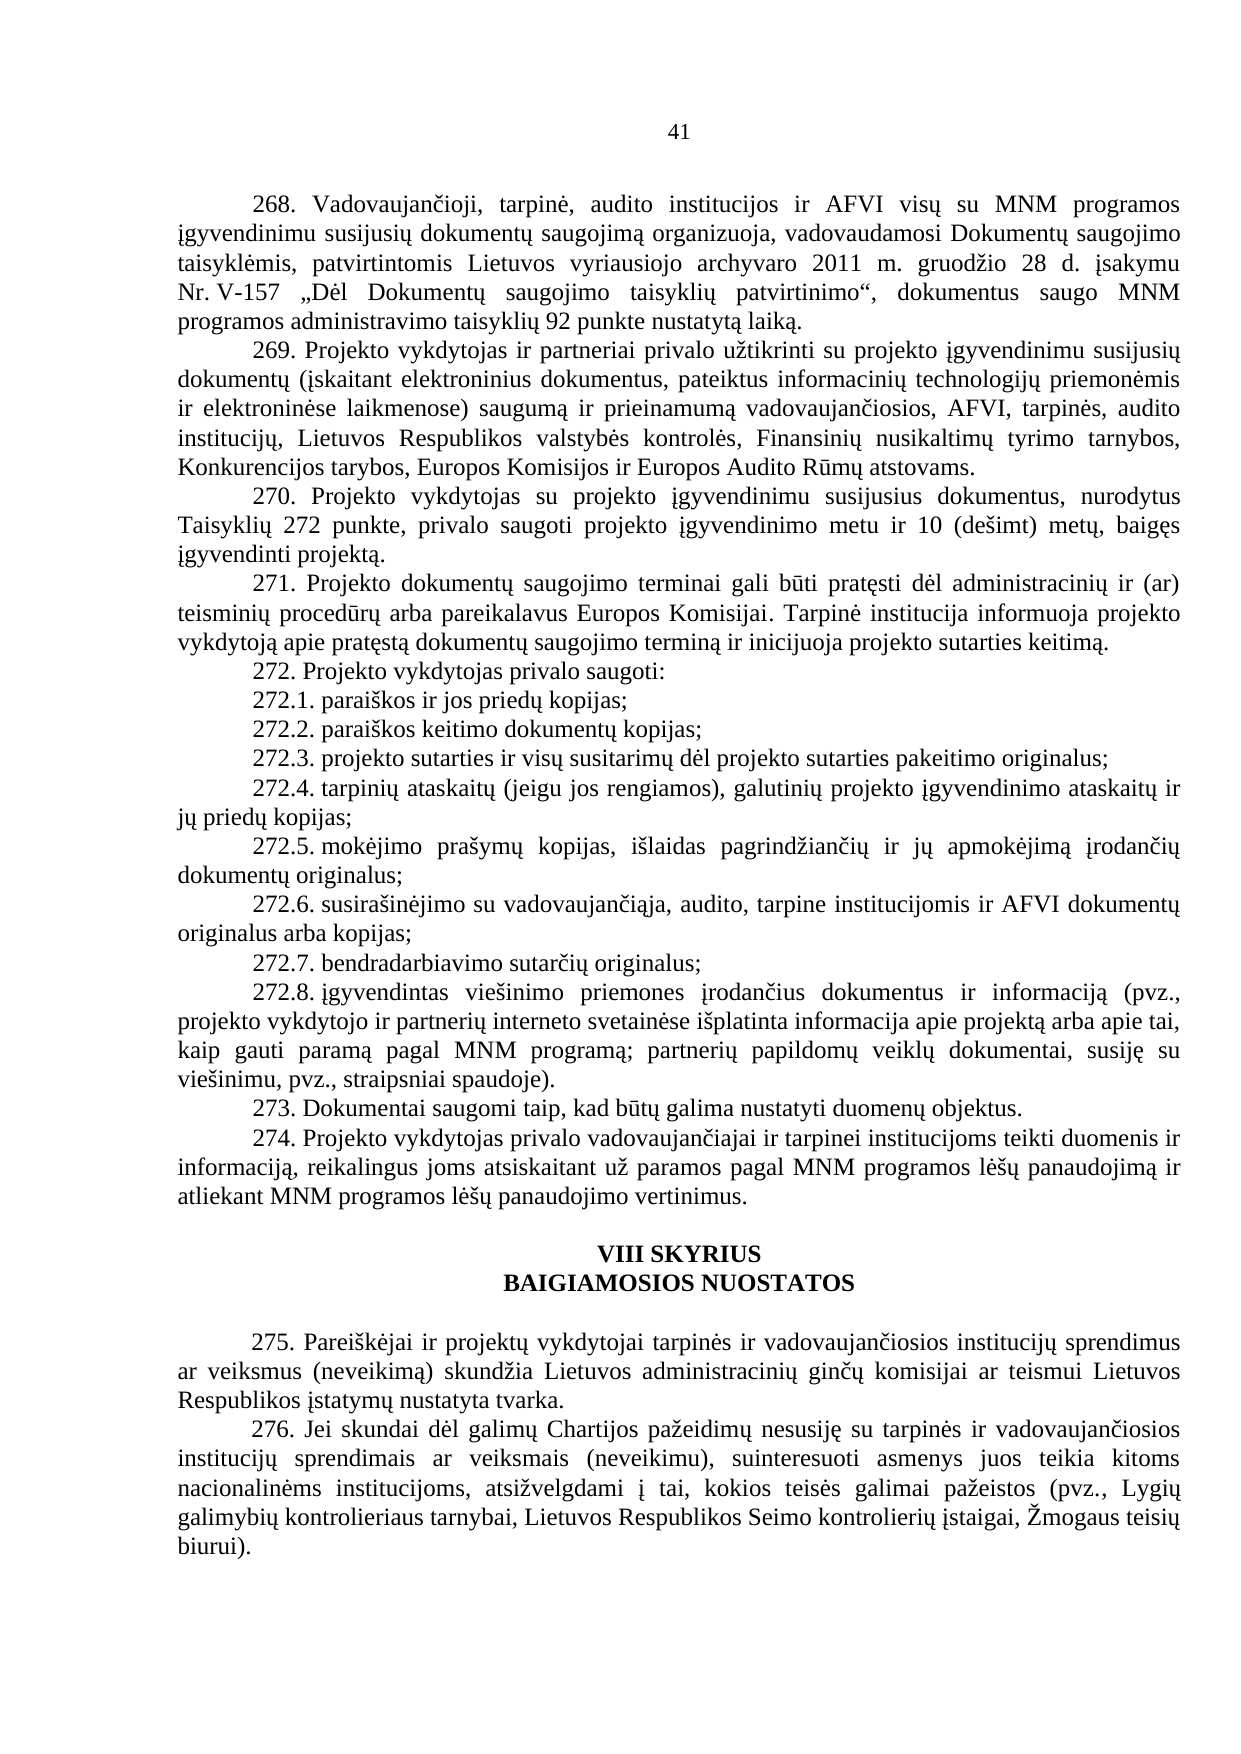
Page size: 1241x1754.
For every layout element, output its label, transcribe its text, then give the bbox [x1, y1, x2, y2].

text 276. Jei skundai dėl galimų Chartijos pažeidimų nesusiję su tarpinės ir vadovaujančiosios institucijų sprendimais ar veiksmais (neveikimu), suinteresuoti asmenys juos teikia kitoms nacionalinėms institucijoms, atsižvelgdami į tai, kokios teisės galimai pažeistos (pvz., Lygių galimybių kontrolieriaus tarnybai, Lietuvos Respublikos Seimo kontrolierių įstaigai, Žmogaus teisių biurui). [177, 1414, 1181, 1560]
text 272.2. paraiškos keitimo dokumentų kopijas; [177, 714, 1181, 743]
text 272.8. įgyvendintas viešinimo priemones įrodančius dokumentus ir informaciją (pvz., projekto vykdytojo ir partnerių interneto svetainėse išplatinta informacija apie projektą arba apie tai, kaip gauti paramą pagal MNM programą; partnerių papildomų veiklų dokumentai, susiję su viešinimu, pvz., straipsniai spaudoje). [177, 977, 1181, 1093]
text 272.6. susirašinėjimo su vadovaujančiąja, audito, tarpine institucijomis ir AFVI dokumentų originalus arba kopijas; [177, 889, 1181, 948]
text 273. Dokumentai saugomi taip, kad būtų galima nustatyti duomenų objektus. [177, 1093, 1181, 1123]
text 268. Vadovaujančioji, tarpinė, audito institucijos ir AFVI visų su MNM programos įgyvendinimu susijusių dokumentų saugojimą organizuoja, vadovaudamosi Dokumentų saugojimo taisyklėmis, patvirtintomis Lietuvos vyriausiojo archyvaro 2011 m. gruodžio 28 d. įsakymu Nr. V‑157 „Dėl Dokumentų saugojimo taisyklių patvirtinimo“, dokumentus saugo MNM programos administravimo taisyklių 92 punkte nustatytą laiką. [177, 189, 1181, 335]
text 272.7. bendradarbiavimo sutarčių originalus; [177, 948, 1181, 977]
text 270. Projekto vykdytojas su projekto įgyvendinimu susijusius dokumentus, nurodytus Taisyklių 272 punkte, privalo saugoti projekto įgyvendinimo metu ir 10 (dešimt) metų, baigęs įgyvendinti projektą. [177, 481, 1181, 568]
text VIII SKYRIUS [177, 1239, 1181, 1268]
text 274. Projekto vykdytojas privalo vadovaujančiajai ir tarpinei institucijoms teikti duomenis ir informaciją, reikalingus joms atsiskaitant už paramos pagal MNM programos lėšų panaudojimą ir atliekant MNM programos lėšų panaudojimo vertinimus. [177, 1123, 1181, 1210]
text BAIGIAMOSIOS NUOSTATOS [177, 1268, 1181, 1298]
text 272.4. tarpinių ataskaitų (jeigu jos rengiamos), galutinių projekto įgyvendinimo ataskaitų ir jų priedų kopijas; [177, 773, 1181, 831]
text 272.5. mokėjimo prašymų kopijas, išlaidas pagrindžiančių ir jų apmokėjimą įrodančių dokumentų originalus; [177, 831, 1181, 889]
text 272.1. paraiškos ir jos priedų kopijas; [177, 685, 1181, 714]
text 272. Projekto vykdytojas privalo saugoti: [177, 656, 1181, 685]
text 269. Projekto vykdytojas ir partneriai privalo užtikrinti su projekto įgyvendinimu susijusių dokumentų (įskaitant elektroninius dokumentus, pateiktus informacinių technologijų priemonėmis ir elektroninėse laikmenose) saugumą ir prieinamumą vadovaujančiosios, AFVI, tarpinės, audito institucijų, Lietuvos Respublikos valstybės kontrolės, Finansinių nusikaltimų tyrimo tarnybos, Konkurencijos tarybos, Europos Komisijos ir Europos Audito Rūmų atstovams. [177, 335, 1181, 481]
text 275. Pareiškėjai ir projektų vykdytojai tarpinės ir vadovaujančiosios institucijų sprendimus ar veiksmus (neveikimą) skundžia Lietuvos administracinių ginčų komisijai ar teismui Lietuvos Respublikos įstatymų nustatyta tvarka. [177, 1327, 1181, 1414]
text 272.3. projekto sutarties ir visų susitarimų dėl projekto sutarties pakeitimo originalus; [177, 743, 1181, 773]
text 271. Projekto dokumentų saugojimo terminai gali būti pratęsti dėl administracinių ir (ar) teisminių procedūrų arba pareikalavus Europos Komisijai. Tarpinė institucija informuoja projekto vykdytoją apie pratęstą dokumentų saugojimo terminą ir inicijuoja projekto sutarties keitimą. [177, 568, 1181, 656]
